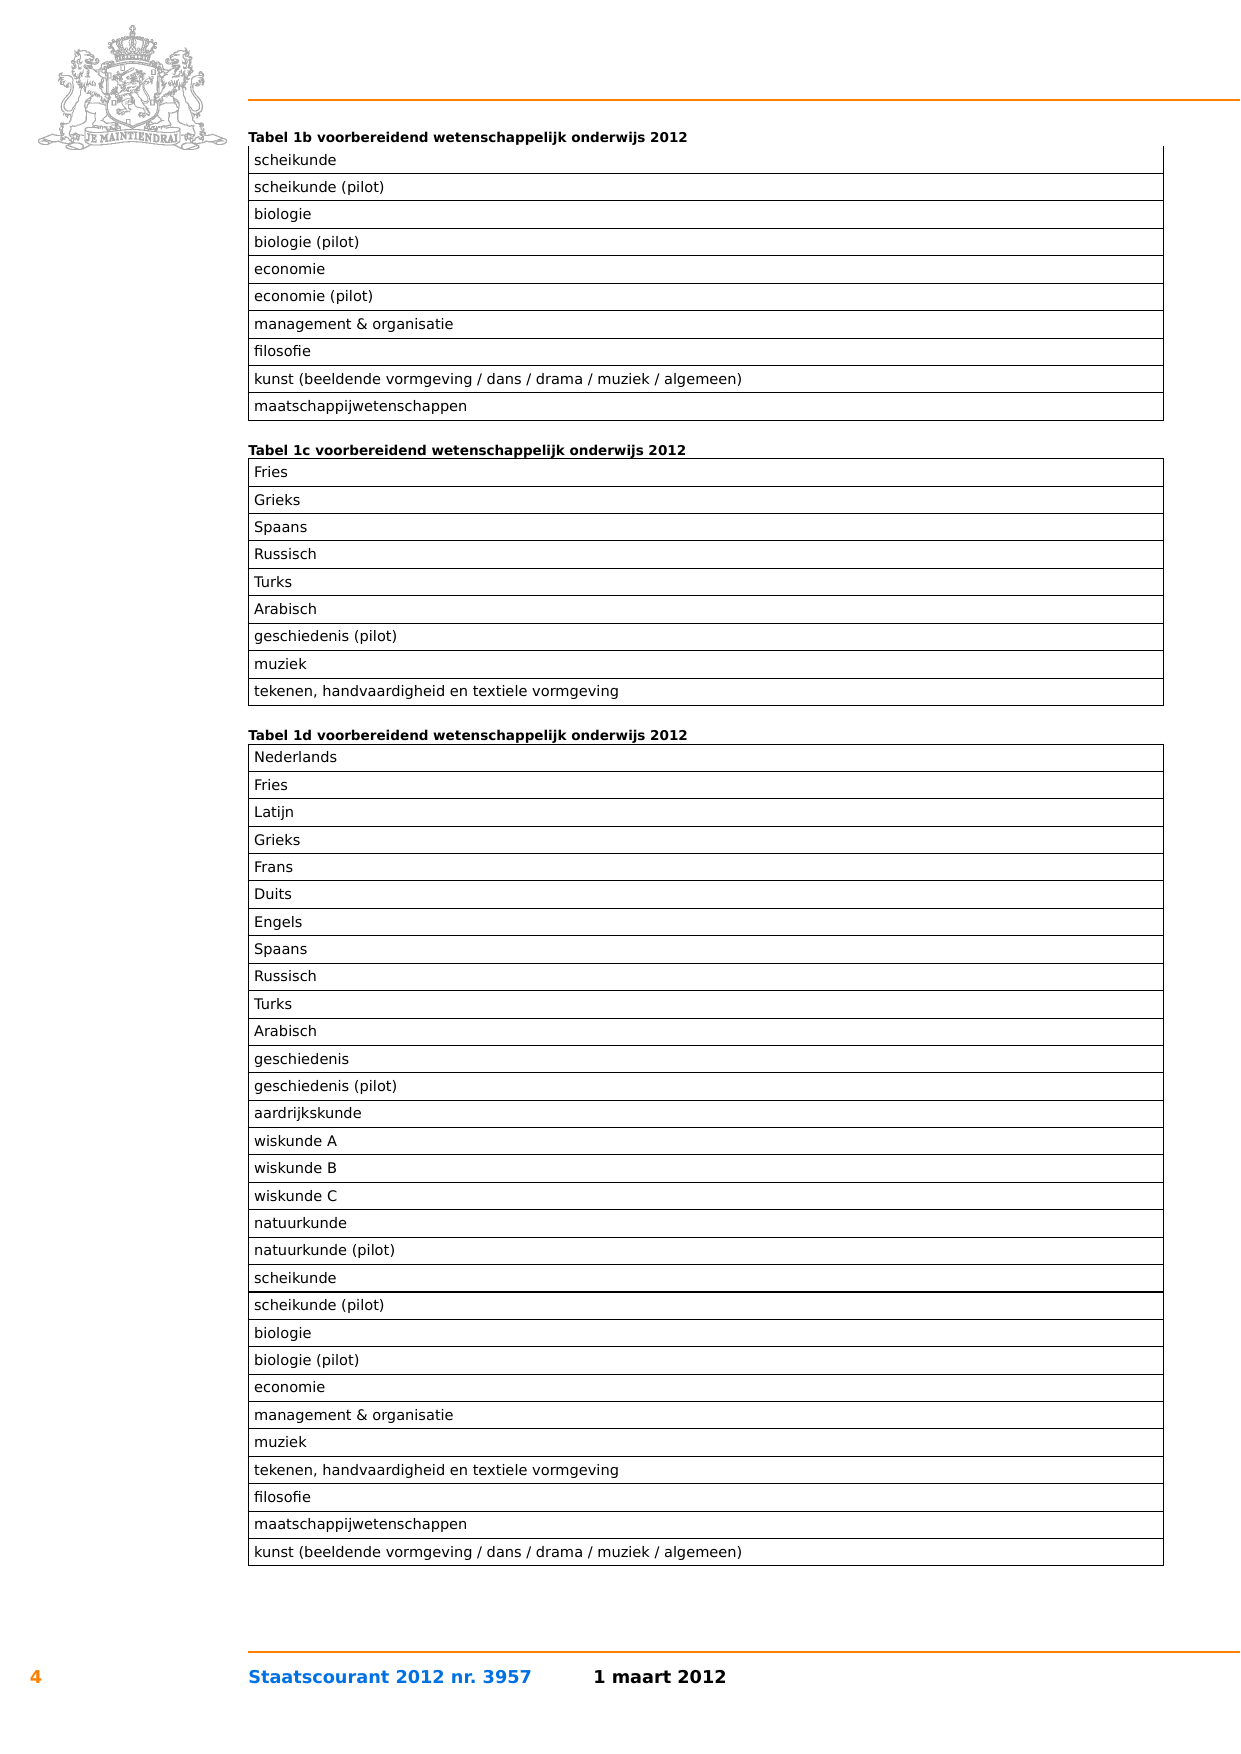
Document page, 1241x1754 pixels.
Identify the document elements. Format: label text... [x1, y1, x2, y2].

table_cell management & organisatie [249, 1402, 1163, 1428]
table_cell management & organisatie [249, 311, 1163, 337]
table_cell biologie [249, 201, 1163, 228]
table_header Tabel 1c voorbereidend wetenschappelijk onderwijs 2012 [248, 443, 1163, 458]
table_cell Nederlands [249, 745, 1163, 771]
table_cell Engels [249, 909, 1163, 935]
table_cell economie [249, 256, 1163, 283]
table_cell scheikunde (pilot) [249, 174, 1163, 200]
table_cell wiskunde A [249, 1128, 1163, 1154]
table_cell filosofie [249, 1484, 1163, 1511]
table_cell wiskunde B [249, 1155, 1163, 1182]
table_cell Russisch [249, 964, 1163, 990]
table_cell Frans [249, 854, 1163, 880]
table_cell aardrijkskunde [249, 1101, 1163, 1127]
table_cell Duits [249, 881, 1163, 908]
table_cell Turks [249, 991, 1163, 1017]
table_cell tekenen, handvaardigheid en textiele vormgeving [249, 1457, 1163, 1483]
table_cell economie [249, 1375, 1163, 1401]
table_cell Fries [249, 459, 1163, 486]
table_cell natuurkunde [249, 1210, 1163, 1237]
picture [38, 25, 227, 150]
table_cell scheikunde [249, 1265, 1163, 1291]
table_cell natuurkunde (pilot) [249, 1238, 1163, 1264]
table_cell geschiedenis [249, 1046, 1163, 1072]
table_cell Latijn [249, 799, 1163, 826]
table_cell Grieks [249, 827, 1163, 853]
table_header Tabel 1d voorbereidend wetenschappelijk onderwijs 2012 [248, 728, 1163, 743]
table_cell scheikunde [249, 146, 1163, 173]
table_cell Arabisch [249, 596, 1163, 623]
table_header Tabel 1b voorbereidend wetenschappelijk onderwijs 2012 [248, 130, 1163, 146]
table_cell Russisch [249, 541, 1163, 568]
table_cell Fries [249, 772, 1163, 798]
table_cell kunst (beeldende vormgeving / dans / drama / muziek / algemeen) [249, 366, 1163, 392]
table_cell Arabisch [249, 1019, 1163, 1045]
table_cell kunst (beeldende vormgeving / dans / drama / muziek / algemeen) [249, 1539, 1163, 1565]
table_cell tekenen, handvaardigheid en textiele vormgeving [249, 679, 1163, 705]
table_cell filosofie [249, 339, 1163, 365]
table_cell biologie (pilot) [249, 1347, 1163, 1373]
table_cell muziek [249, 1429, 1163, 1456]
table_cell maatschappijwetenschappen [249, 1512, 1163, 1538]
table_cell Turks [249, 569, 1163, 595]
table_cell biologie (pilot) [249, 229, 1163, 255]
table_cell Grieks [249, 487, 1163, 513]
table_cell geschiedenis (pilot) [249, 624, 1163, 650]
table_cell maatschappijwetenschappen [249, 393, 1163, 419]
table_cell muziek [249, 651, 1163, 677]
table_cell economie (pilot) [249, 284, 1163, 310]
table_cell scheikunde (pilot) [249, 1293, 1163, 1319]
table_cell Spaans [249, 514, 1163, 540]
table_cell Spaans [249, 936, 1163, 963]
table_cell geschiedenis (pilot) [249, 1073, 1163, 1099]
table_cell wiskunde C [249, 1183, 1163, 1209]
table_cell biologie [249, 1320, 1163, 1346]
